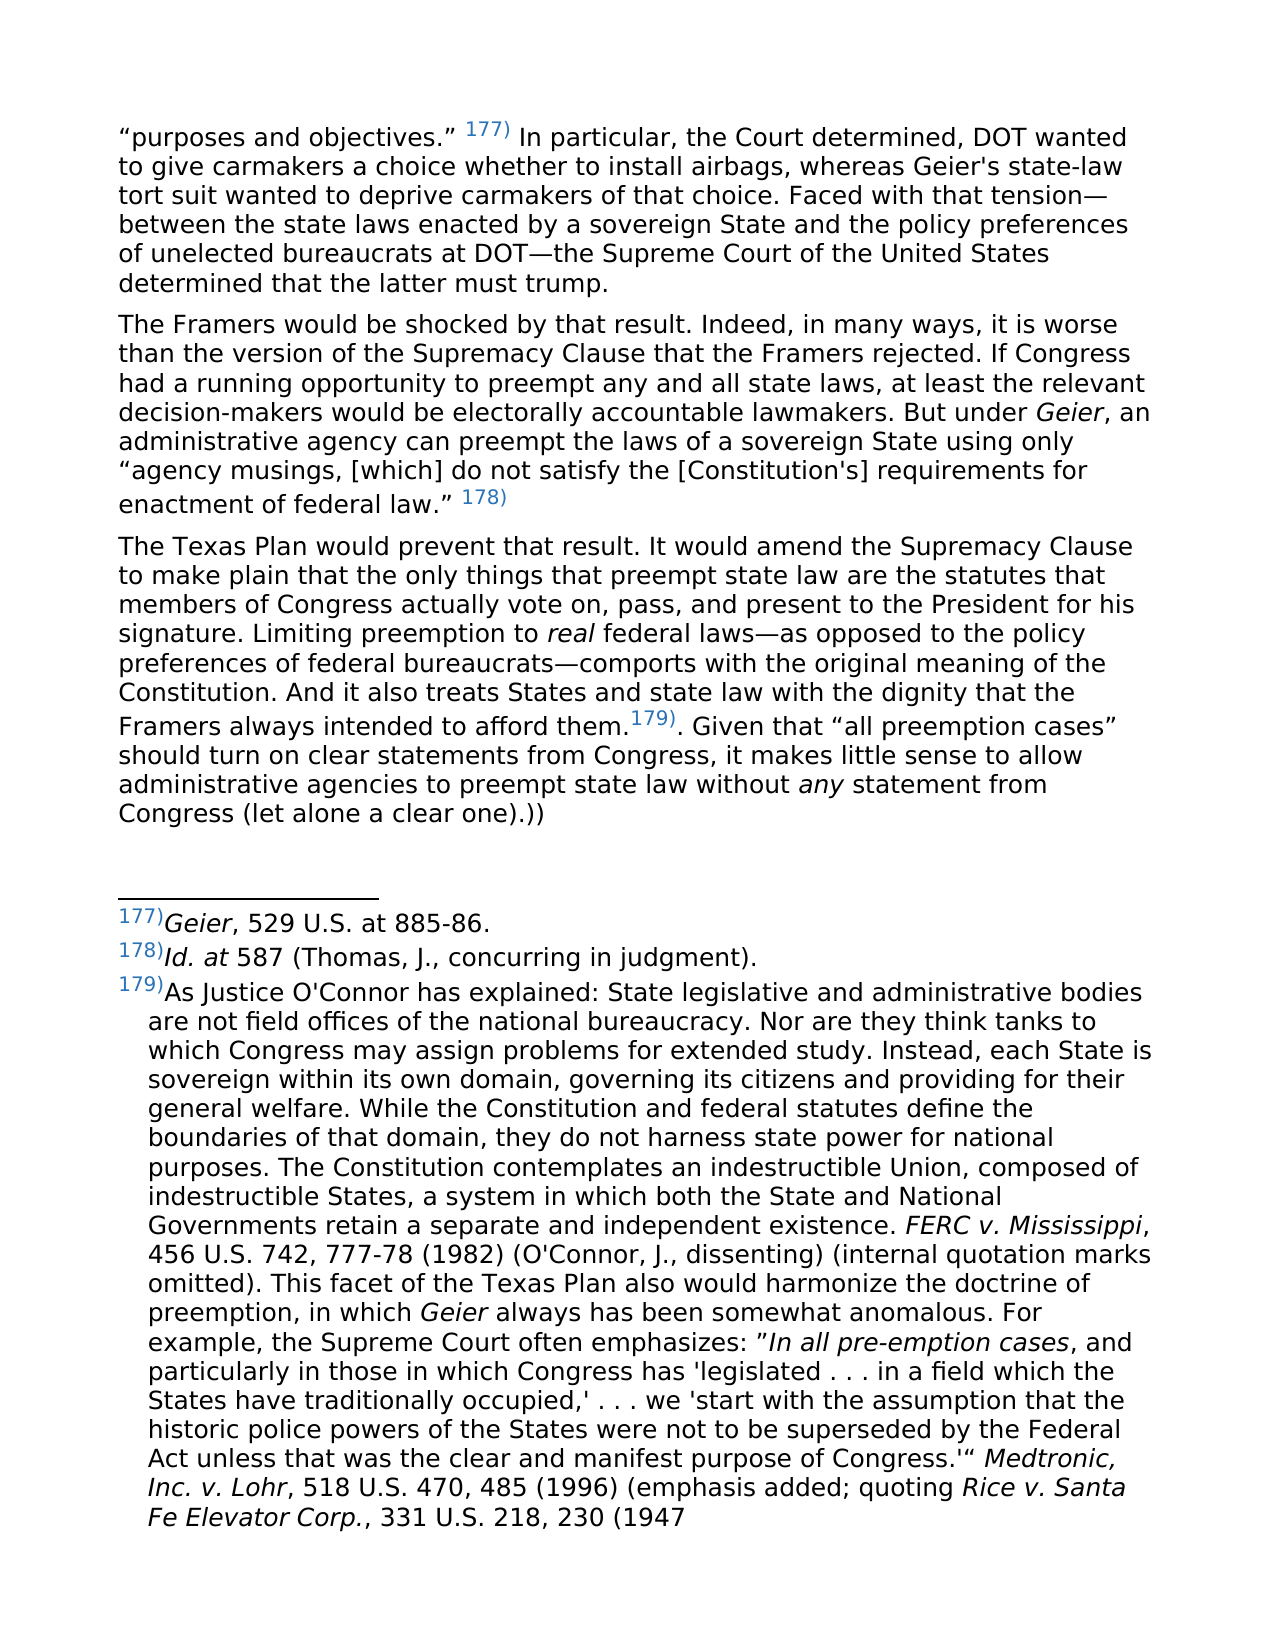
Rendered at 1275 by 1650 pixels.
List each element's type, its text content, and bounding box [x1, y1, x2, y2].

text As Justice O'Connor has explained: State legislative and administrative bodies are not field offices of the national bureaucracy. Nor are they think tanks to which Congress may assign problems for extended study. Instead, each State is sovereign within its own domain, governing its citizens and providing for their general welfare. While the Constitution and federal statutes define the boundaries of that domain, they do not harness state power for national purposes. The Constitution contemplates an indestructible Union, composed of indestructible States, a system in which both the State and National Governments retain a separate and independent existence. FERC v. Mississippi, 456 U.S. 742, 777-78 (1982) (O'Connor, J., dissenting) (internal quotation marks omitted). This facet of the Texas Plan also would harmonize the doctrine of preemption, in which Geier always has been somewhat anomalous. For example, the Supreme Court often emphasizes: ”In all pre-emption cases, and particularly in those in which Congress has 'legislated . . . in a field which the States have traditionally occupied,' . . . we 'start with the assumption that the historic police powers of the States were not to be superseded by the Federal Act unless that was the clear and manifest purpose of Congress.'“ Medtronic, Inc. v. Lohr, 518 U.S. 470, 485 (1996) (emphasis added; quoting Rice v. Santa Fe Elevator Corp., 331 U.S. 218, 230 (1947 [118, 973, 1157, 1532]
text “purposes and objectives.” In particular, the Court determined, DOT wanted to give carmakers a choice whether to install airbags, whereas Geier's state-law tort suit wanted to deprive carmakers of that choice. Faced with that tension—between the state laws enacted by a sovereign State and the policy preferences of unelected bureaucrats at DOT—the Supreme Court of the United States determined that the latter must trump. [118, 118, 1157, 298]
text Geier, 529 U.S. at 885-86. [118, 905, 1157, 939]
text The Framers would be shocked by that result. Indeed, in many ways, it is worse than the version of the Supremacy Clause that the Framers rejected. If Congress had a running opportunity to preempt any and all state laws, at least the relevant decision-makers would be electorally accountable lawmakers. But under Geier, an administrative agency can preempt the laws of a sovereign State using only “agency musings, [which] do not satisfy the [Constitution's] requirements for enactment of federal law.” [118, 311, 1157, 519]
text Id. at 587 (Thomas, J., concurring in judgment). [118, 939, 1157, 973]
text The Texas Plan would prevent that result. It would amend the Supremacy Clause to make plain that the only things that preempt state law are the statutes that members of Congress actually vote on, pass, and present to the President for his signature. Limiting preemption to real federal laws—as opposed to the policy preferences of federal bureaucrats—comports with the original meaning of the Constitution. And it also treats States and state law with the dignity that the Framers always intended to afford them.. Given that “all preemption cases” should turn on clear statements from Congress, it makes little sense to allow administrative agencies to preempt state law without any statement from Congress (let alone a clear one).)) [118, 532, 1157, 829]
